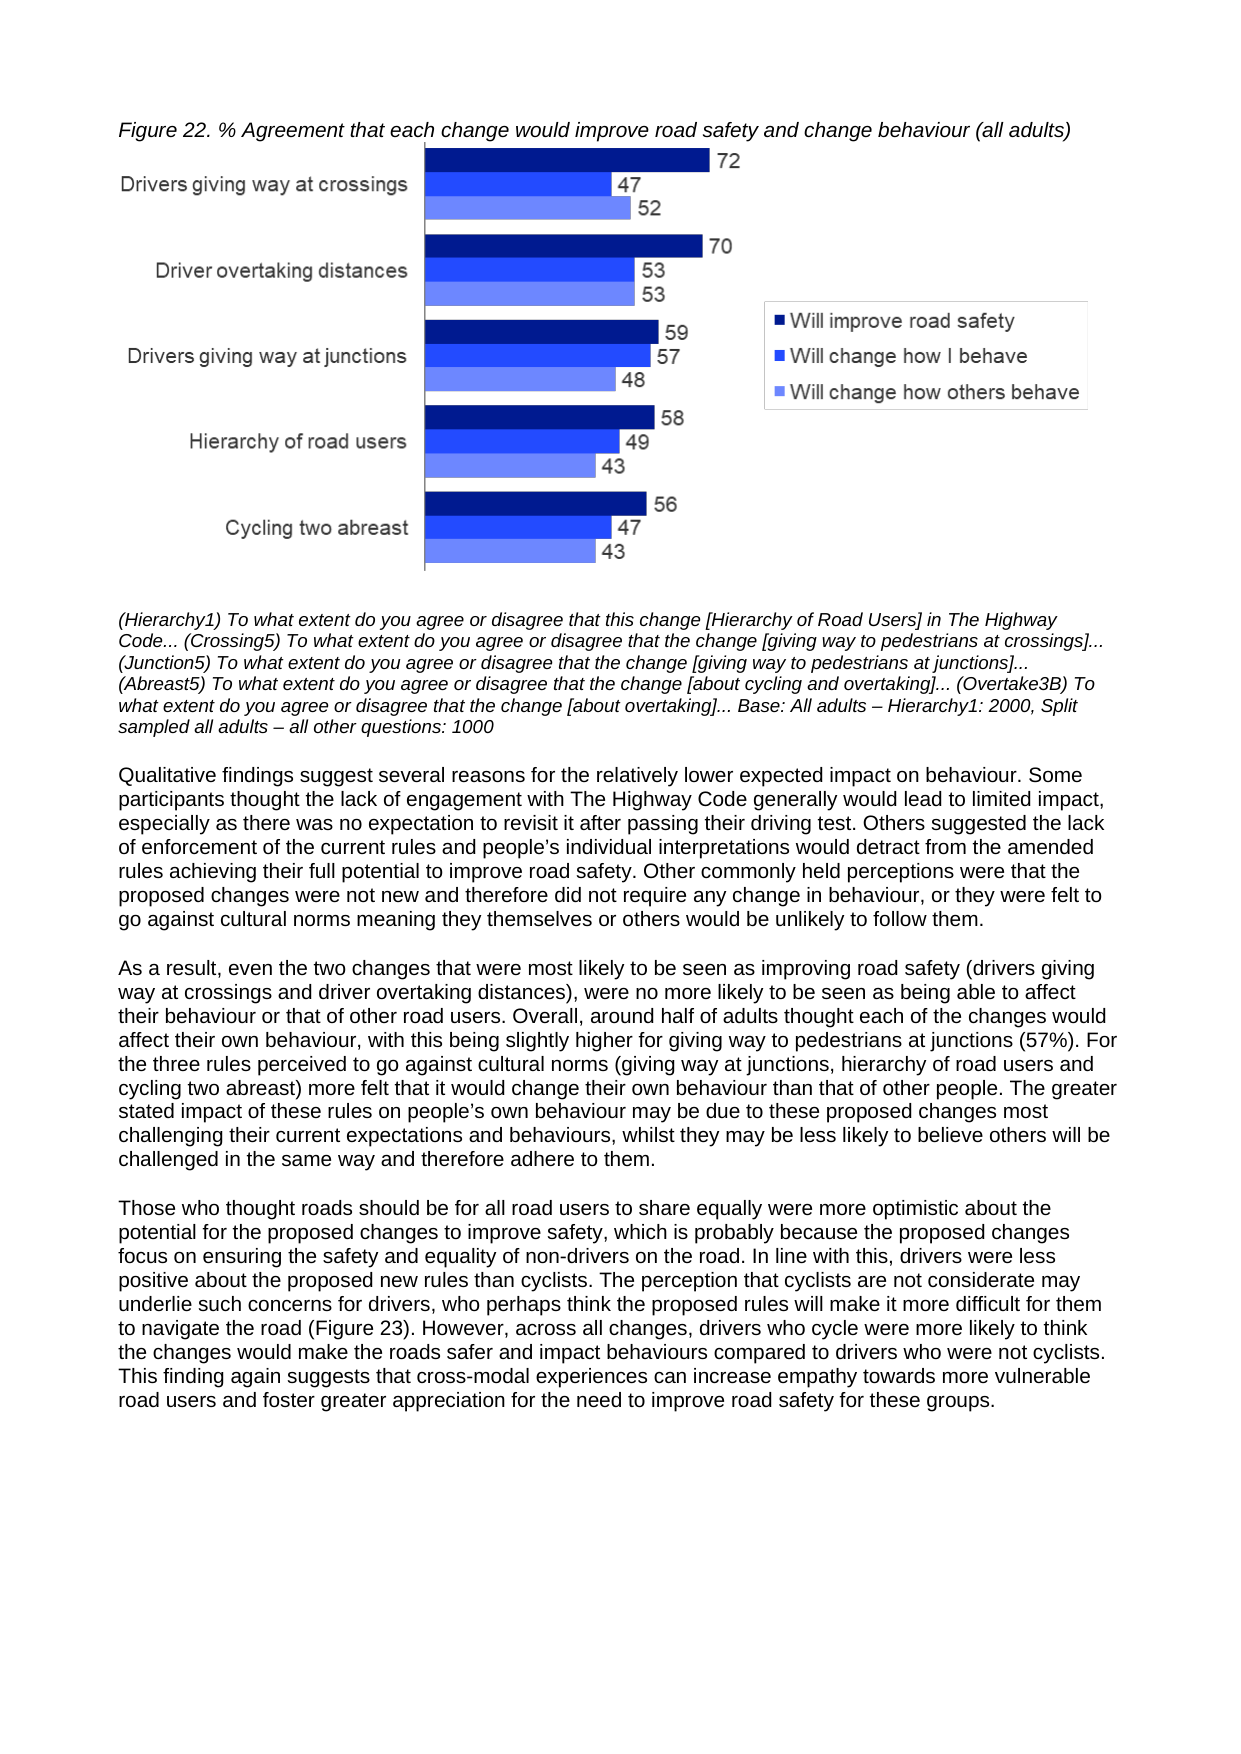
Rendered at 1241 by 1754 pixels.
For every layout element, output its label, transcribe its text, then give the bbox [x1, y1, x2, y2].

text As a result, even the two changes that were most likely to be seen as improving road safety (drivers giving way at crossings and driver overtaking distances), were no more likely to be seen as being able to affect their behaviour or that of other road users. Overall, around half of adults thought each of the changes would affect their own behaviour, with this being slightly higher for giving way to pedestrians at junctions (57%). For the three rules perceived to go against cultural norms (giving way at junctions, hierarchy of road users and cycling two abreast) more felt that it would change their own behaviour than that of other people. The greater stated impact of these rules on people’s own behaviour may be due to these proposed changes most challenging their current expectations and behaviours, whilst they may be less likely to believe others will be challenged in the same way and therefore adhere to them. [118, 956, 1122, 1171]
text Those who thought roads should be for all road users to share equally were more optimistic about the potential for the proposed changes to improve safety, which is probably because the proposed changes focus on ensuring the safety and equality of non-drivers on the road. In line with this, drivers were less positive about the proposed new rules than cyclists. The perception that cyclists are not considerate may underlie such concerns for drivers, who perhaps think the proposed rules will make it more difficult for them to navigate the road (Figure 23). However, across all changes, drivers who cycle were more likely to think the changes would make the roads safer and impact behaviours compared to drivers who were not cyclists. This finding again suggests that cross-modal experiences can increase empathy towards more vulnerable road users and foster greater appreciation for the need to improve road safety for these groups. [118, 1196, 1122, 1412]
text (Hierarchy1) To what extent do you agree or disagree that this change [Hierarchy of Road Users] in The Highway Code... (Crossing5) To what extent do you agree or disagree that the change [giving way to pedestrians at crossings]... (Junction5) To what extent do you agree or disagree that the change [giving way to pedestrians at junctions]... (Abreast5) To what extent do you agree or disagree that the change [about cycling and overtaking]... (Overtake3B) To what extent do you agree or disagree that the change [about overtaking]... Base: All adults – Hierarchy1: 2000, Split sampled all adults – all other questions: 1000 [118, 608, 1122, 738]
text Figure 22. % Agreement that each change would improve road safety and change behaviour (all adults) [118, 118, 1122, 575]
text Qualitative findings suggest several reasons for the relatively lower expected impact on behaviour. Some participants thought the lack of engagement with The Highway Code generally would lead to limited impact, especially as there was no expectation to revisit it after passing their driving test. Others suggested the lack of enforcement of the current rules and people’s individual interpretations would detract from the amended rules achieving their full potential to improve road safety. Other commonly held perceptions were that the proposed changes were not new and therefore did not require any change in behaviour, or they were felt to go against cultural norms meaning they themselves or others would be unlikely to follow them. [118, 763, 1122, 931]
